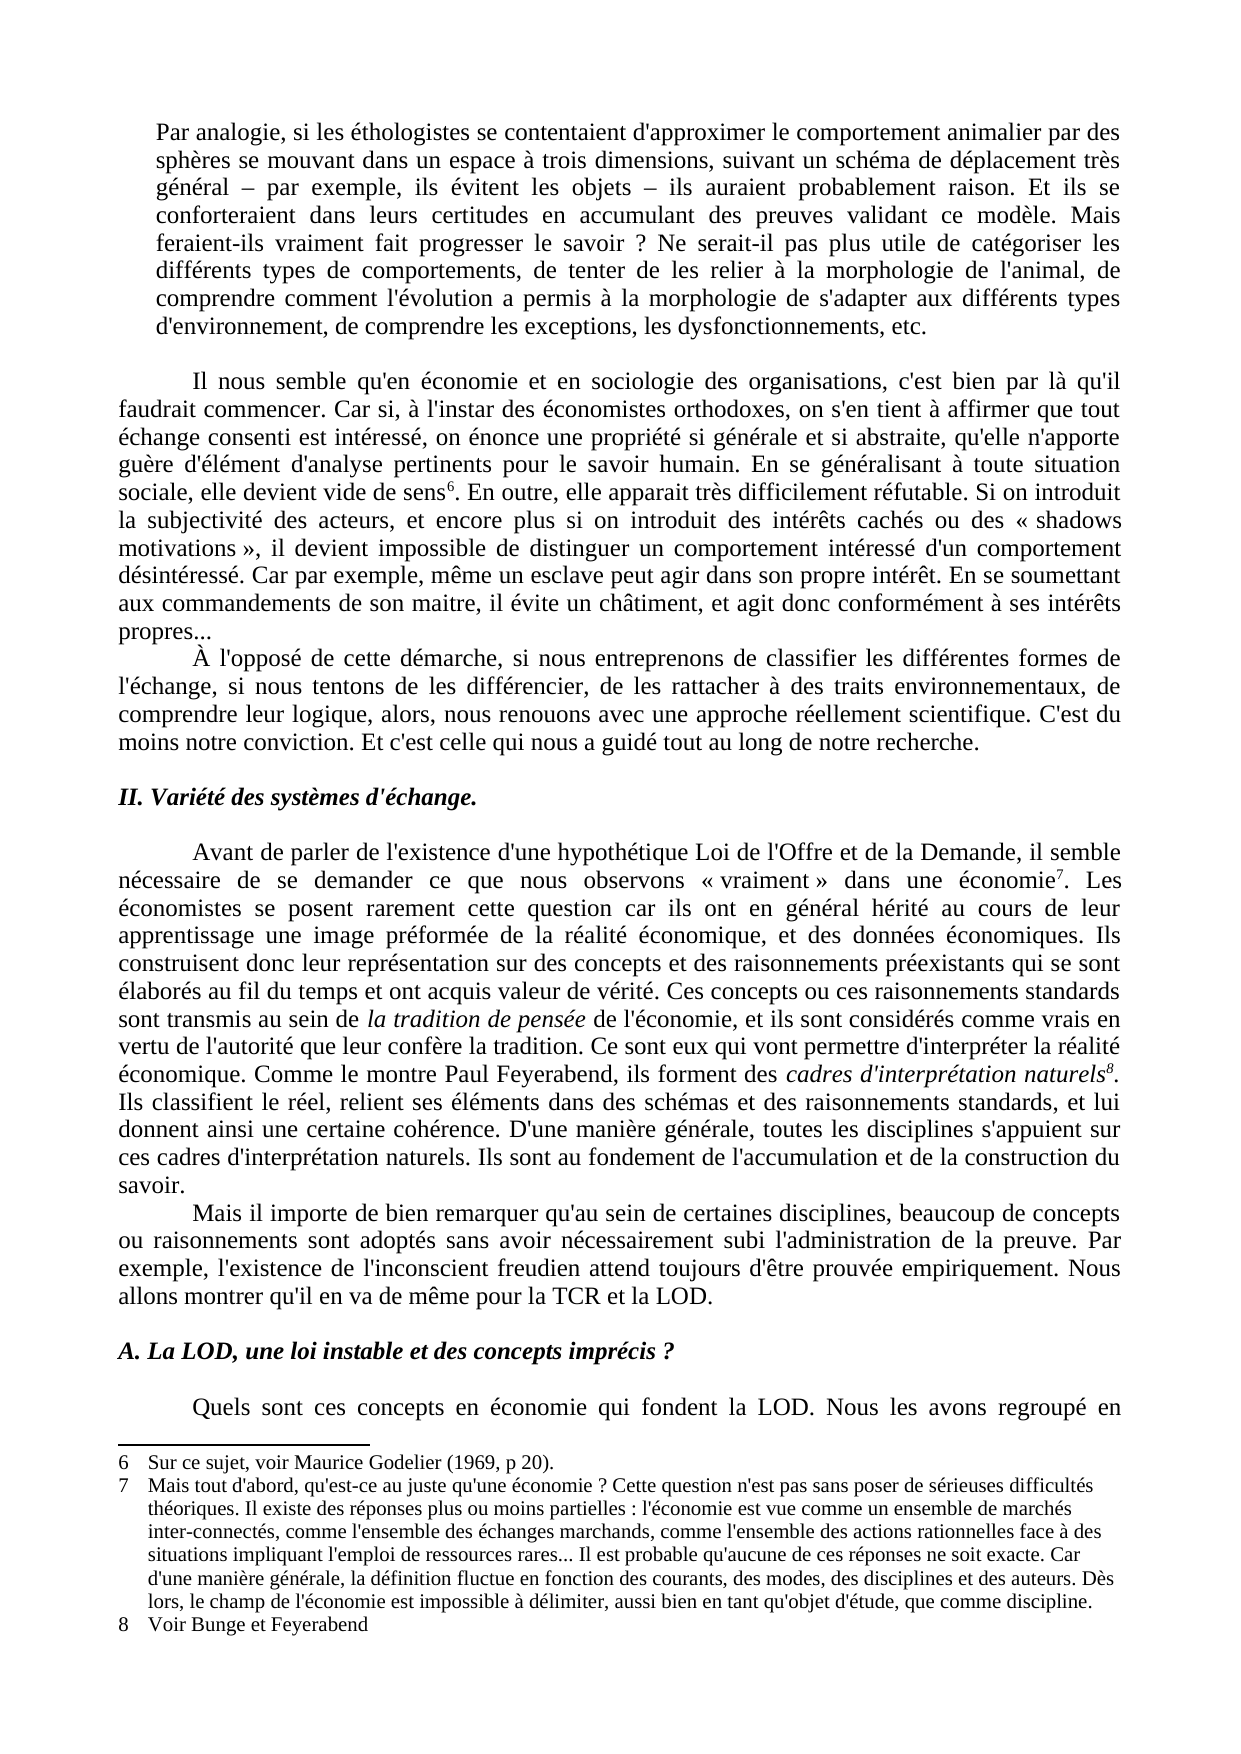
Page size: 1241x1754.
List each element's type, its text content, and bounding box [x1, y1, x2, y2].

text Avant de parler de l'existence d'une hypothétique Loi de l'Offre et de la Demande, il semble nécessaire de se demander ce que nous observons « vraiment » dans une économie. Les économistes se posent rarement cette question car ils ont en général hérité au cours de leur apprentissage une image préformée de la réalité économique, et des données économiques. Ils construisent donc leur représentation sur des concepts et des raisonnements préexistants qui se sont élaborés au fil du temps et ont acquis valeur de vérité. Ces concepts ou ces raisonnements standards sont transmis au sein de la tradition de pensée de l'économie, et ils sont considérés comme vrais en vertu de l'autorité que leur confère la tradition. Ce sont eux qui vont permettre d'interpréter la réalité économique. Comme le montre Paul Feyerabend, ils forment des cadres d'interprétation naturels. Ils classifient le réel, relient ses éléments dans des schémas et des raisonnements standards, et lui donnent ainsi une certaine cohérence. D'une manière générale, toutes les disciplines s'appuient sur ces cadres d'interprétation naturels. Ils sont au fondement de l'accumulation et de la construction du savoir. [118, 838, 1122, 1199]
text Mais il importe de bien remarquer qu'au sein de certaines disciplines, beaucoup de concepts ou raisonnements sont adoptés sans avoir nécessairement subi l'administration de la preuve. Par exemple, l'existence de l'inconscient freudien attend toujours d'être prouvée empiriquement. Nous allons montrer qu'il en va de même pour la TCR et la LOD. [118, 1199, 1122, 1309]
text Quels sont ces concepts en économie qui fondent la LOD. Nous les avons regroupé en [118, 1393, 1122, 1420]
list Par analogie, si les éthologistes se contentaient d'approximer le comportement animalier par des sphères se mouvant dans un espace à trois dimensions, suivant un schéma de déplacement très général – par exemple, ils évitent les objets – ils auraient probablement raison. Et ils se conforteraient dans leurs certitudes en accumulant des preuves validant ce modèle. Mais feraient-ils vraiment fait progresser le savoir ? Ne serait-il pas plus utile de catégoriser les différents types de comportements, de tenter de les relier à la morphologie de l'animal, de comprendre comment l'évolution a permis à la morphologie de s'adapter aux différents types d'environnement, de comprendre les exceptions, les dysfonctionnements, etc. [118, 118, 1122, 340]
text II. Variété des systèmes d'échange. [118, 783, 1122, 811]
text Voir Bunge et Feyerabend [118, 1613, 1122, 1636]
text Il nous semble qu'en économie et en sociologie des organisations, c'est bien par là qu'il faudrait commencer. Car si, à l'instar des économistes orthodoxes, on s'en tient à affirmer que tout échange consenti est intéressé, on énonce une propriété si générale et si abstraite, qu'elle n'apporte guère d'élément d'analyse pertinents pour le savoir humain. En se généralisant à toute situation sociale, elle devient vide de sens. En outre, elle apparait très difficilement réfutable. Si on introduit la subjectivité des acteurs, et encore plus si on introduit des intérêts cachés ou des « shadows motivations », il devient impossible de distinguer un comportement intéressé d'un comportement désintéressé. Car par exemple, même un esclave peut agir dans son propre intérêt. En se soumettant aux commandements de son maitre, il évite un châtiment, et agit donc conformément à ses intérêts propres... [118, 367, 1122, 644]
text Mais tout d'abord, qu'est-ce au juste qu'une économie ? Cette question n'est pas sans poser de sérieuses difficultés théoriques. Il existe des réponses plus ou moins partielles : l'économie est vue comme un ensemble de marchés inter-connectés, comme l'ensemble des échanges marchands, comme l'ensemble des actions rationnelles face à des situations impliquant l'emploi de ressources rares... Il est probable qu'aucune de ces réponses ne soit exacte. Car d'une manière générale, la définition fluctue en fonction des courants, des modes, des disciplines et des auteurs. Dès lors, le champ de l'économie est impossible à délimiter, aussi bien en tant qu'objet d'étude, que comme discipline. [118, 1474, 1122, 1613]
text A. La LOD, une loi instable et des concepts imprécis ? [118, 1337, 1122, 1365]
text Sur ce sujet, voir Maurice Godelier (1969, p 20). [118, 1451, 1122, 1474]
text À l'opposé de cette démarche, si nous entreprenons de classifier les différentes formes de l'échange, si nous tentons de les différencier, de les rattacher à des traits environnementaux, de comprendre leur logique, alors, nous renouons avec une approche réellement scientifique. C'est du moins notre conviction. Et c'est celle qui nous a guidé tout au long de notre recherche. [118, 644, 1122, 755]
